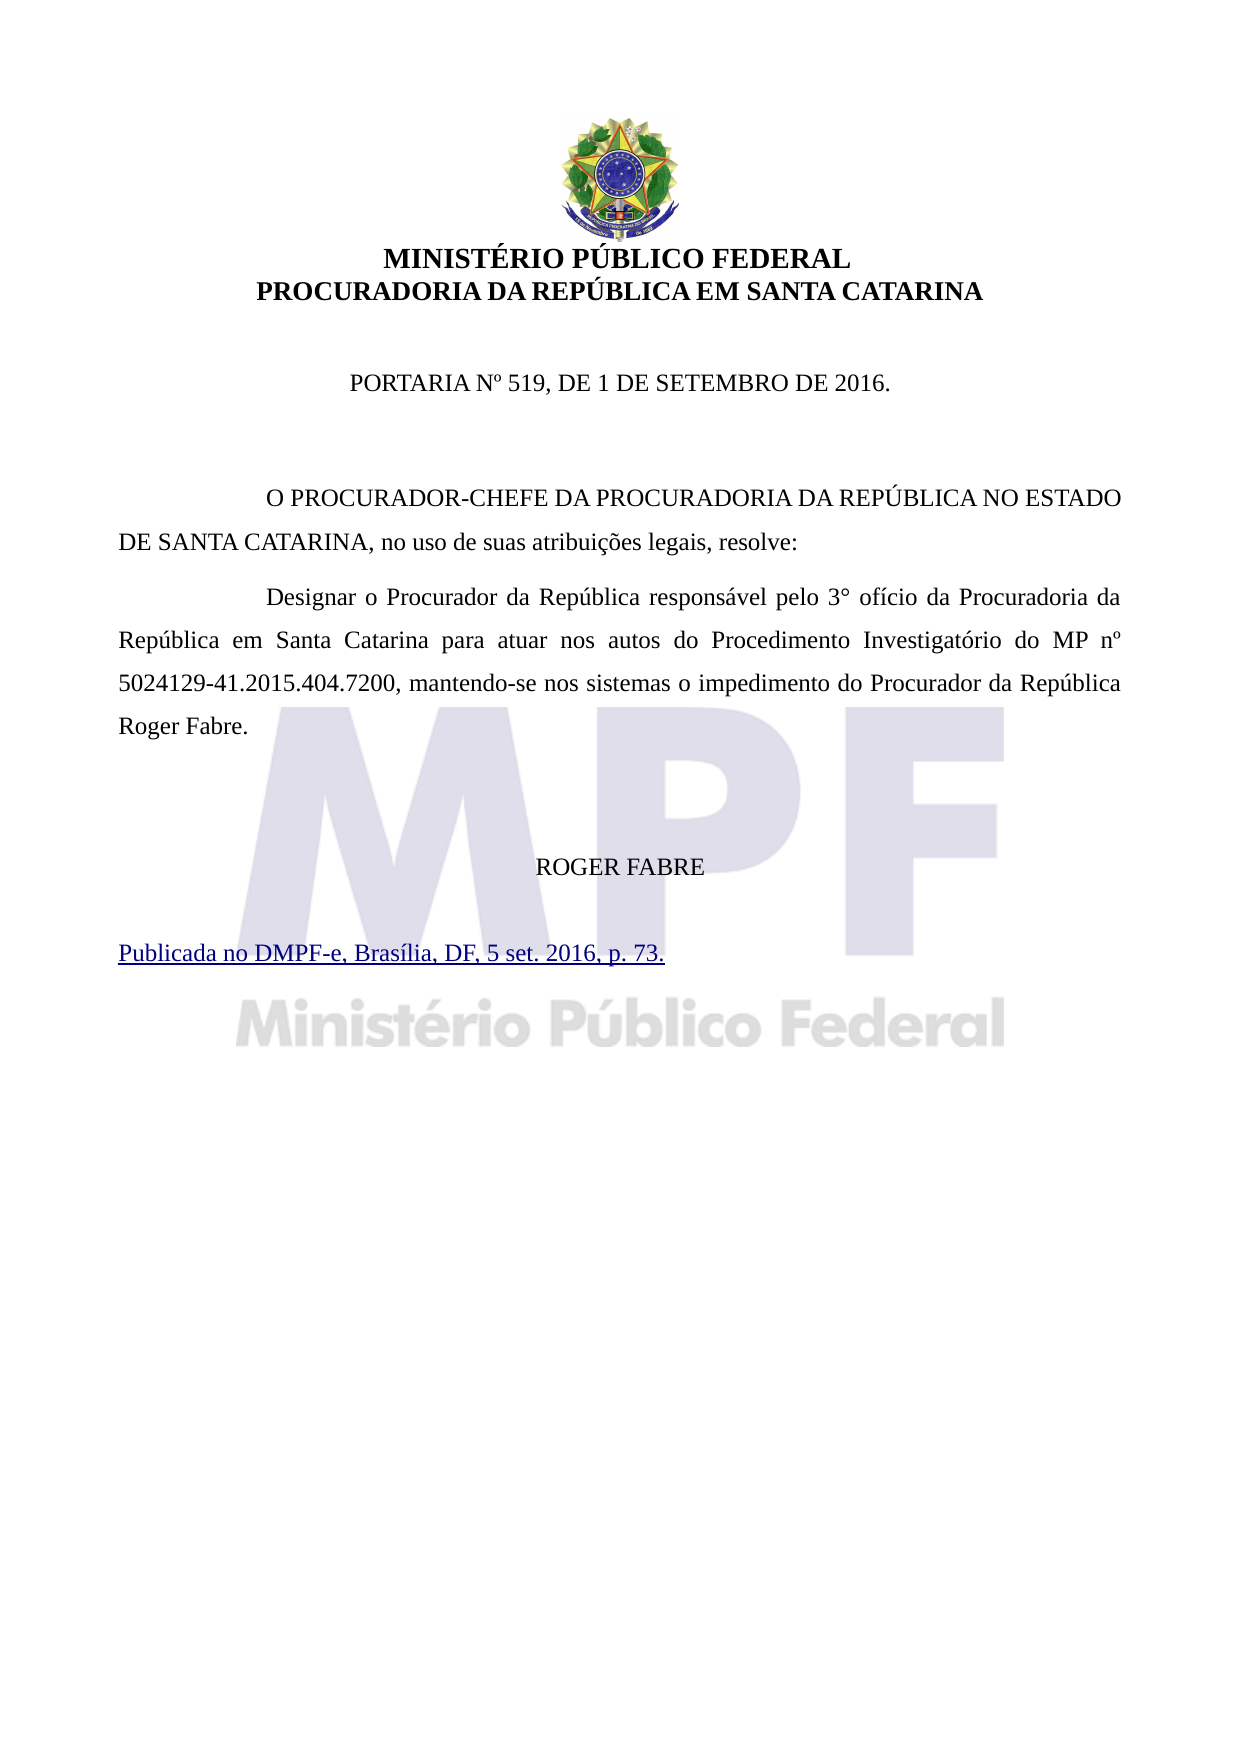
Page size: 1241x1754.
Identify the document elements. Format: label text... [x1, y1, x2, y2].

picture [236, 881, 1004, 938]
text PROCURADORIA DA REPÚBLICA EM SANTA CATARINA [118, 275, 1122, 306]
text MINISTÉRIO PÚBLICO FEDERAL [118, 176, 1122, 275]
picture [236, 740, 1004, 852]
picture [236, 967, 1004, 1047]
text ROGER FABRE [118, 852, 1122, 881]
text Designar o Procurador da República responsável pelo 3° ofício da Procuradoria da República em Santa Catarina para atuar nos autos do Procedimento Investigatório do MP nº 5024129-41.2015.404.7200, mantendo-se nos sistemas o impedimento do Procurador da República Roger Fabre. [118, 582, 1122, 740]
text PORTARIA Nº 519, DE 1 DE SETEMBRO DE 2016. [118, 368, 1122, 397]
text O PROCURADOR-CHEFE DA PROCURADORIA DA REPÚBLICA NO ESTADO DE SANTA CATARINA, no uso de suas atribuições legais, resolve: [118, 483, 1122, 555]
text Publicada no DMPF-e, Brasília, DF, 5 set. 2016, p. 73. [118, 938, 1122, 967]
